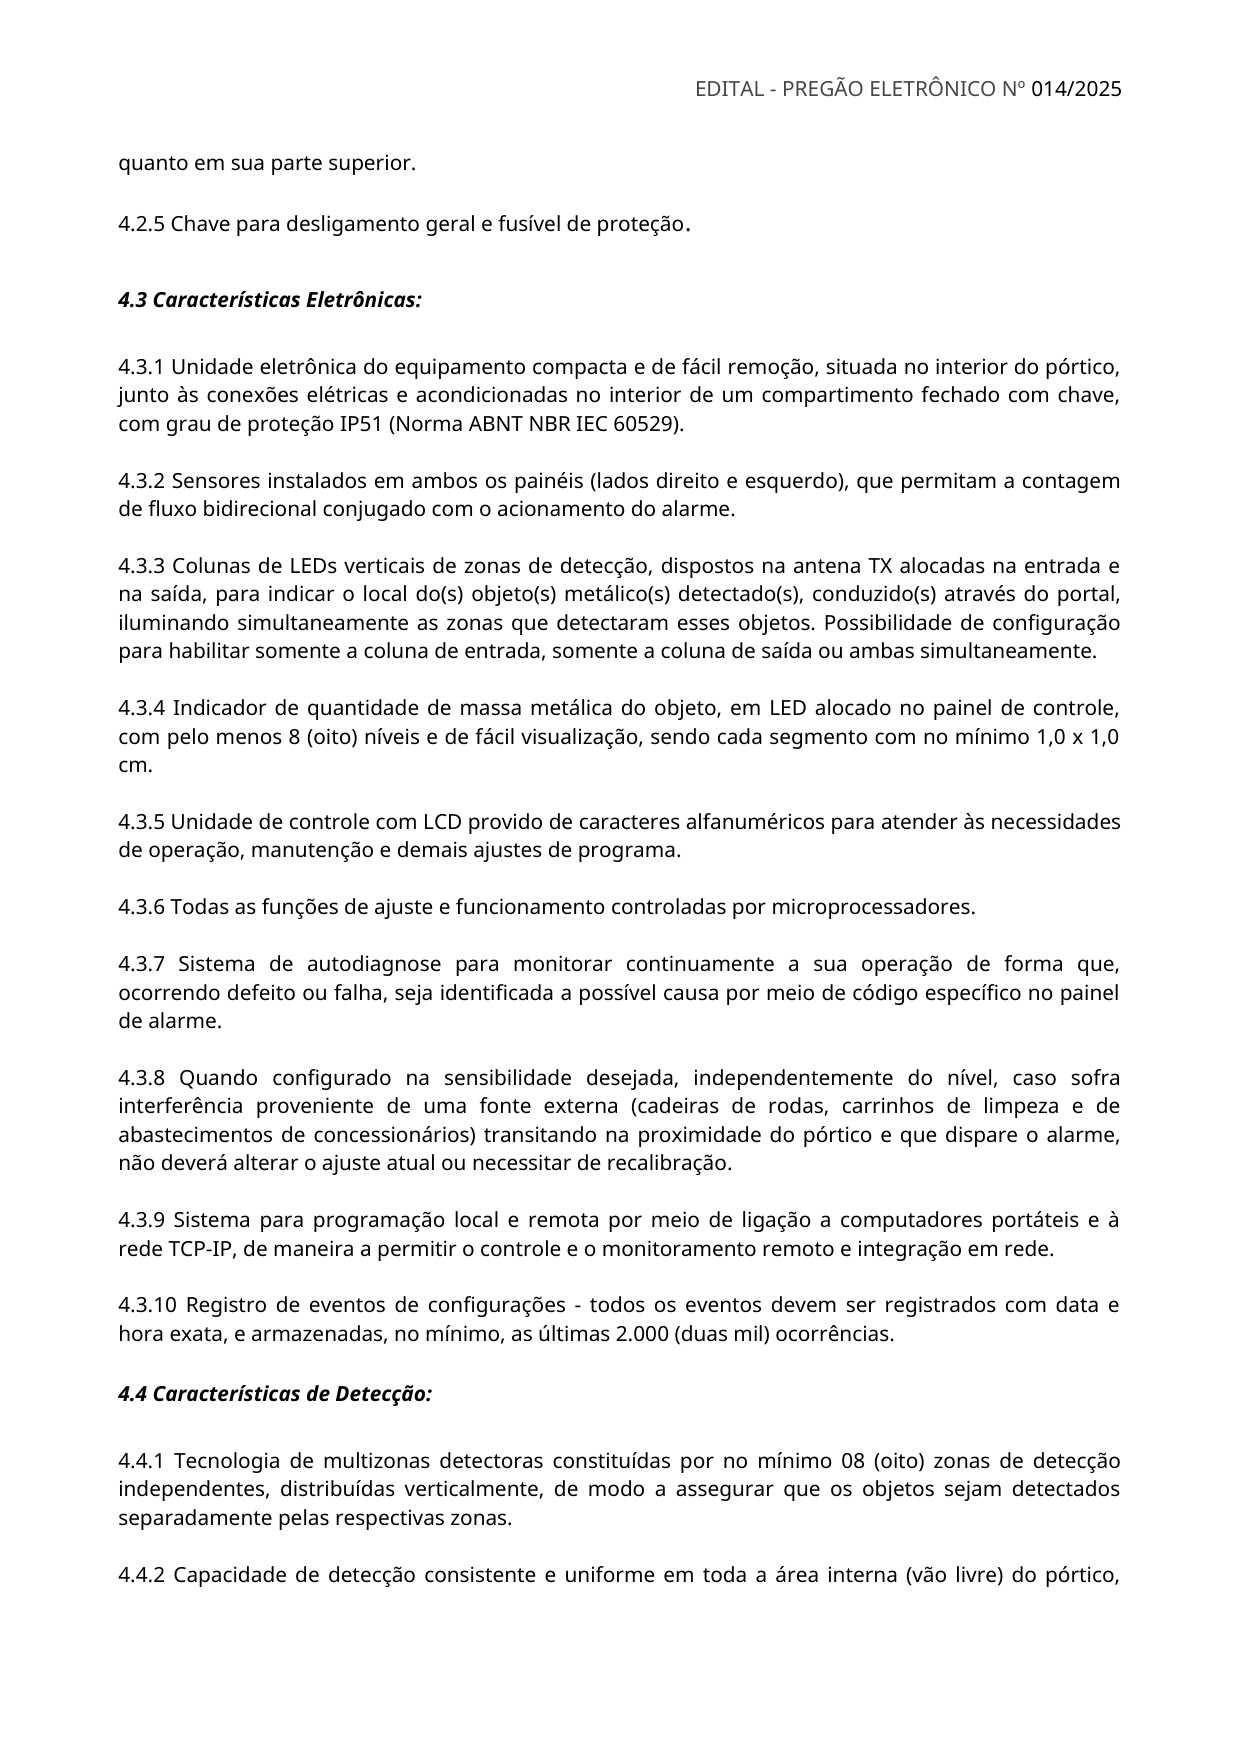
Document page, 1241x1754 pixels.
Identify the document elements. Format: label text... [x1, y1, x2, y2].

text 4.3.5 Unidade de controle com LCD provido de caracteres alfanuméricos para atender às necessidades de operação, manutenção e demais ajustes de programa. [118, 807, 1122, 864]
text 4.3.4 Indicador de quantidade de massa metálica do objeto, em LED alocado no painel de controle, com pelo menos 8 (oito) níveis e de fácil visualização, sendo cada segmento com no mínimo 1,0 x 1,0 cm. [118, 693, 1122, 779]
text 4.4.1 Tecnologia de multizonas detectoras constituídas por no mínimo 08 (oito) zonas de detecção independentes, distribuídas verticalmente, de modo a assegurar que os objetos sejam detectados separadamente pelas respectivas zonas. [118, 1446, 1122, 1531]
text 4.2.5 Chave para desligamento geral e fusível de proteção. [118, 204, 1122, 239]
text 4.3 Características Eletrônicas: [118, 285, 1122, 314]
text 4.3.8 Quando configurado na sensibilidade desejada, independentemente do nível, caso sofra interferência proveniente de uma fonte externa (cadeiras de rodas, carrinhos de limpeza e de abastecimentos de concessionários) transitando na proximidade do pórtico e que dispare o alarme, não deverá alterar o ajuste atual ou necessitar de recalibração. [118, 1063, 1122, 1177]
text 4.3.6 Todas as funções de ajuste e funcionamento controladas por microprocessadores. [118, 892, 1122, 921]
text 4.3.7 Sistema de autodiagnose para monitorar continuamente a sua operação de forma que, ocorrendo defeito ou falha, seja identificada a possível causa por meio de código específico no painel de alarme. [118, 949, 1122, 1034]
text 4.3.3 Colunas de LEDs verticais de zonas de detecção, dispostos na antena TX alocadas na entrada e na saída, para indicar o local do(s) objeto(s) metálico(s) detectado(s), conduzido(s) através do portal, iluminando simultaneamente as zonas que detectaram esses objetos. Possibilidade de configuração para habilitar somente a coluna de entrada, somente a coluna de saída ou ambas simultaneamente. [118, 551, 1122, 665]
text 4.3.1 Unidade eletrônica do equipamento compacta e de fácil remoção, situada no interior do pórtico, junto às conexões elétricas e acondicionadas no interior de um compartimento fechado com chave, com grau de proteção IP51 (Norma ABNT NBR IEC 60529). [118, 352, 1122, 437]
text 4.4 Características de Detecção: [118, 1379, 1122, 1407]
text 4.3.2 Sensores instalados em ambos os painéis (lados direito e esquerdo), que permitam a contagem de fluxo bidirecional conjugado com o acionamento do alarme. [118, 466, 1122, 523]
text 4.3.9 Sistema para programação local e remota por meio de ligação a computadores portáteis e à rede TCP-IP, de maneira a permitir o controle e o monitoramento remoto e integração em rede. [118, 1205, 1122, 1262]
text 4.3.10 Registro de eventos de configurações - todos os eventos devem ser registrados com data e hora exata, e armazenadas, no mínimo, as últimas 2.000 (duas mil) ocorrências. [118, 1291, 1122, 1347]
text 4.4.2 Capacidade de detecção consistente e uniforme em toda a área interna (vão livre) do pórtico, [118, 1560, 1122, 1588]
text quanto em sua parte superior. [118, 148, 1122, 176]
